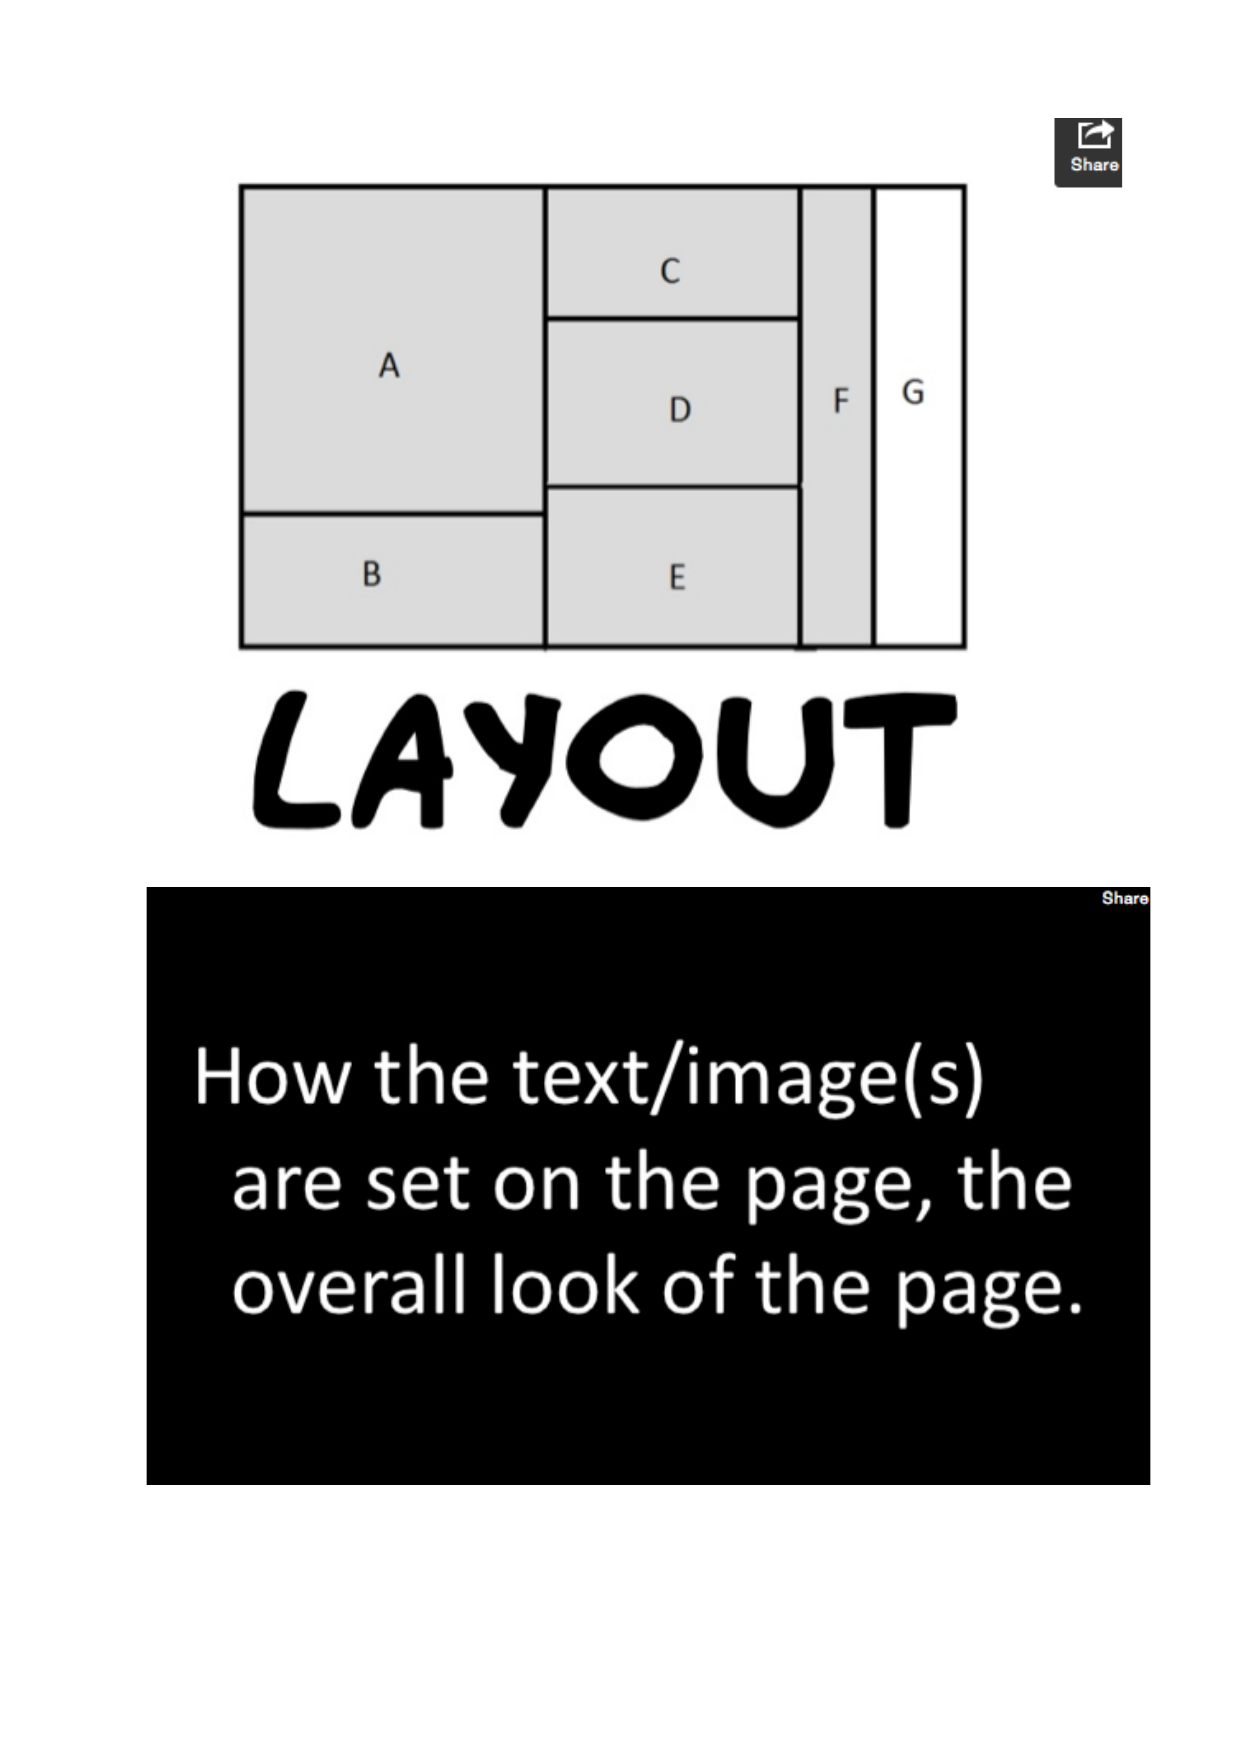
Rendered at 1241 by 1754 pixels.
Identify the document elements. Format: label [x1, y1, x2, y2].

picture [118, 118, 1151, 1485]
